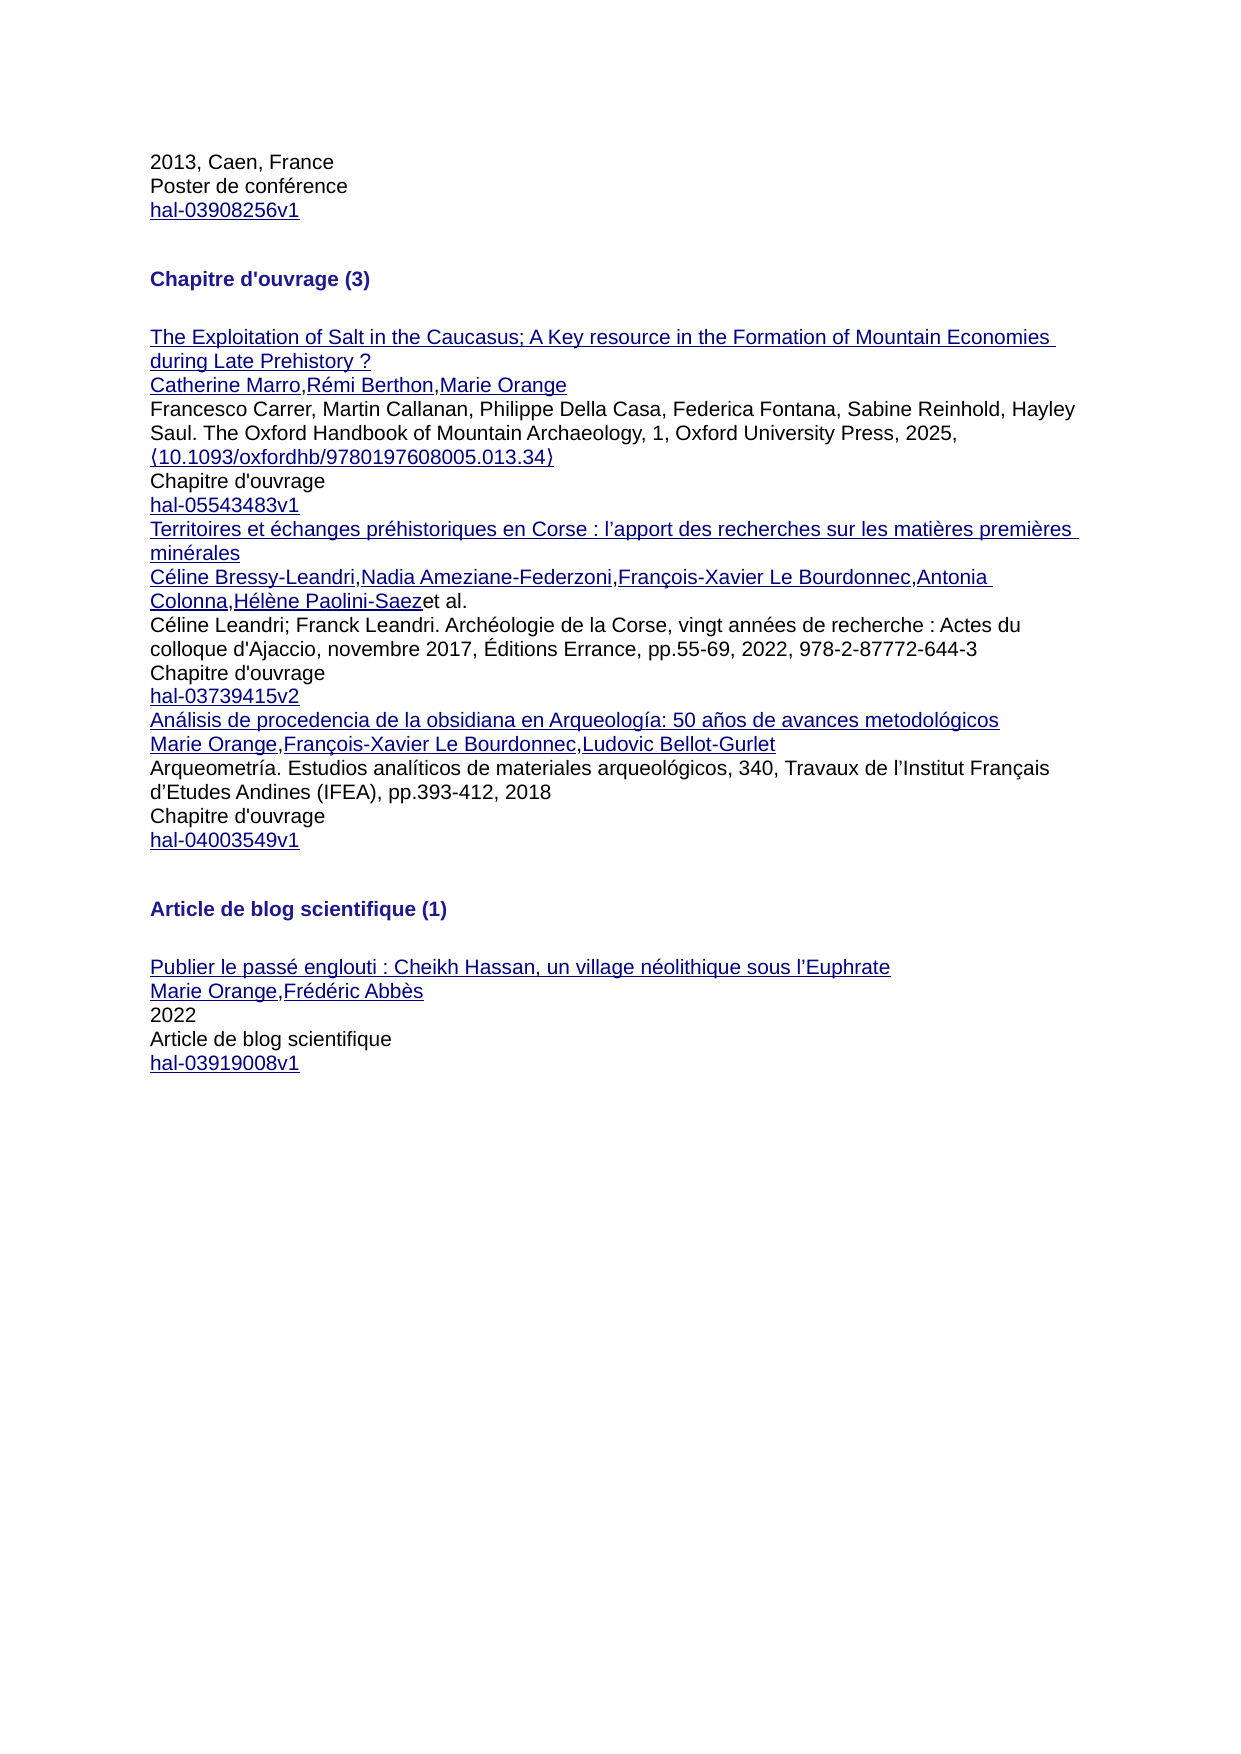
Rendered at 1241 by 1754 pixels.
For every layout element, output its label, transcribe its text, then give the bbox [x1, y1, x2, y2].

table_header The Exploitation of Salt in the Caucasus; A Key resource in the Formation of Mountain Economies during Late Prehistory ? Catherine Marro,Rémi Berthon,Marie Orange Francesco Carrer, Martin Callanan, Philippe Della Casa, Federica Fontana, Sabine Reinhold, Hayley Saul. The Oxford Handbook of Mountain Archaeology, 1, Oxford University Press, 2025, ⟨10.1093/oxfordhb/9780197608005.013.34⟩ Chapitre d'ouvrage hal-05543483v1 [150, 325, 1090, 517]
table_cell Territoires et échanges préhistoriques en Corse : l’apport des recherches sur les matières premières minérales Céline Bressy-Leandri,Nadia Ameziane-Federzoni,François-Xavier Le Bourdonnec,Antonia Colonna,Hélène Paolini-Saezet al. Céline Leandri; Franck Leandri. Archéologie de la Corse, vingt années de recherche : Actes du colloque d'Ajaccio, novembre 2017, Éditions Errance, pp.55-69, 2022, 978-2-87772-644-3 Chapitre d'ouvrage hal-03739415v2 [150, 517, 1090, 708]
table_cell 2013, Caen, France Poster de conférence hal-03908256v1 [150, 150, 1090, 222]
table_cell Análisis de procedencia de la obsidiana en Arqueología: 50 años de avances metodológicos Marie Orange,François-Xavier Le Bourdonnec,Ludovic Bellot-Gurlet Arqueometría. Estudios analíticos de materiales arqueológicos, 340, Travaux de l’Institut Français d’Etudes Andines (IFEA), pp.393-412, 2018 Chapitre d'ouvrage hal-04003549v1 [150, 708, 1090, 852]
table_header Publier le passé englouti : Cheikh Hassan, un village néolithique sous l’Euphrate Marie Orange,Frédéric Abbès 2022 Article de blog scientifique hal-03919008v1 [150, 955, 1090, 1075]
subtitle Chapitre d'ouvrage (3) [150, 267, 1090, 291]
subtitle Article de blog scientifique (1) [150, 897, 1090, 921]
